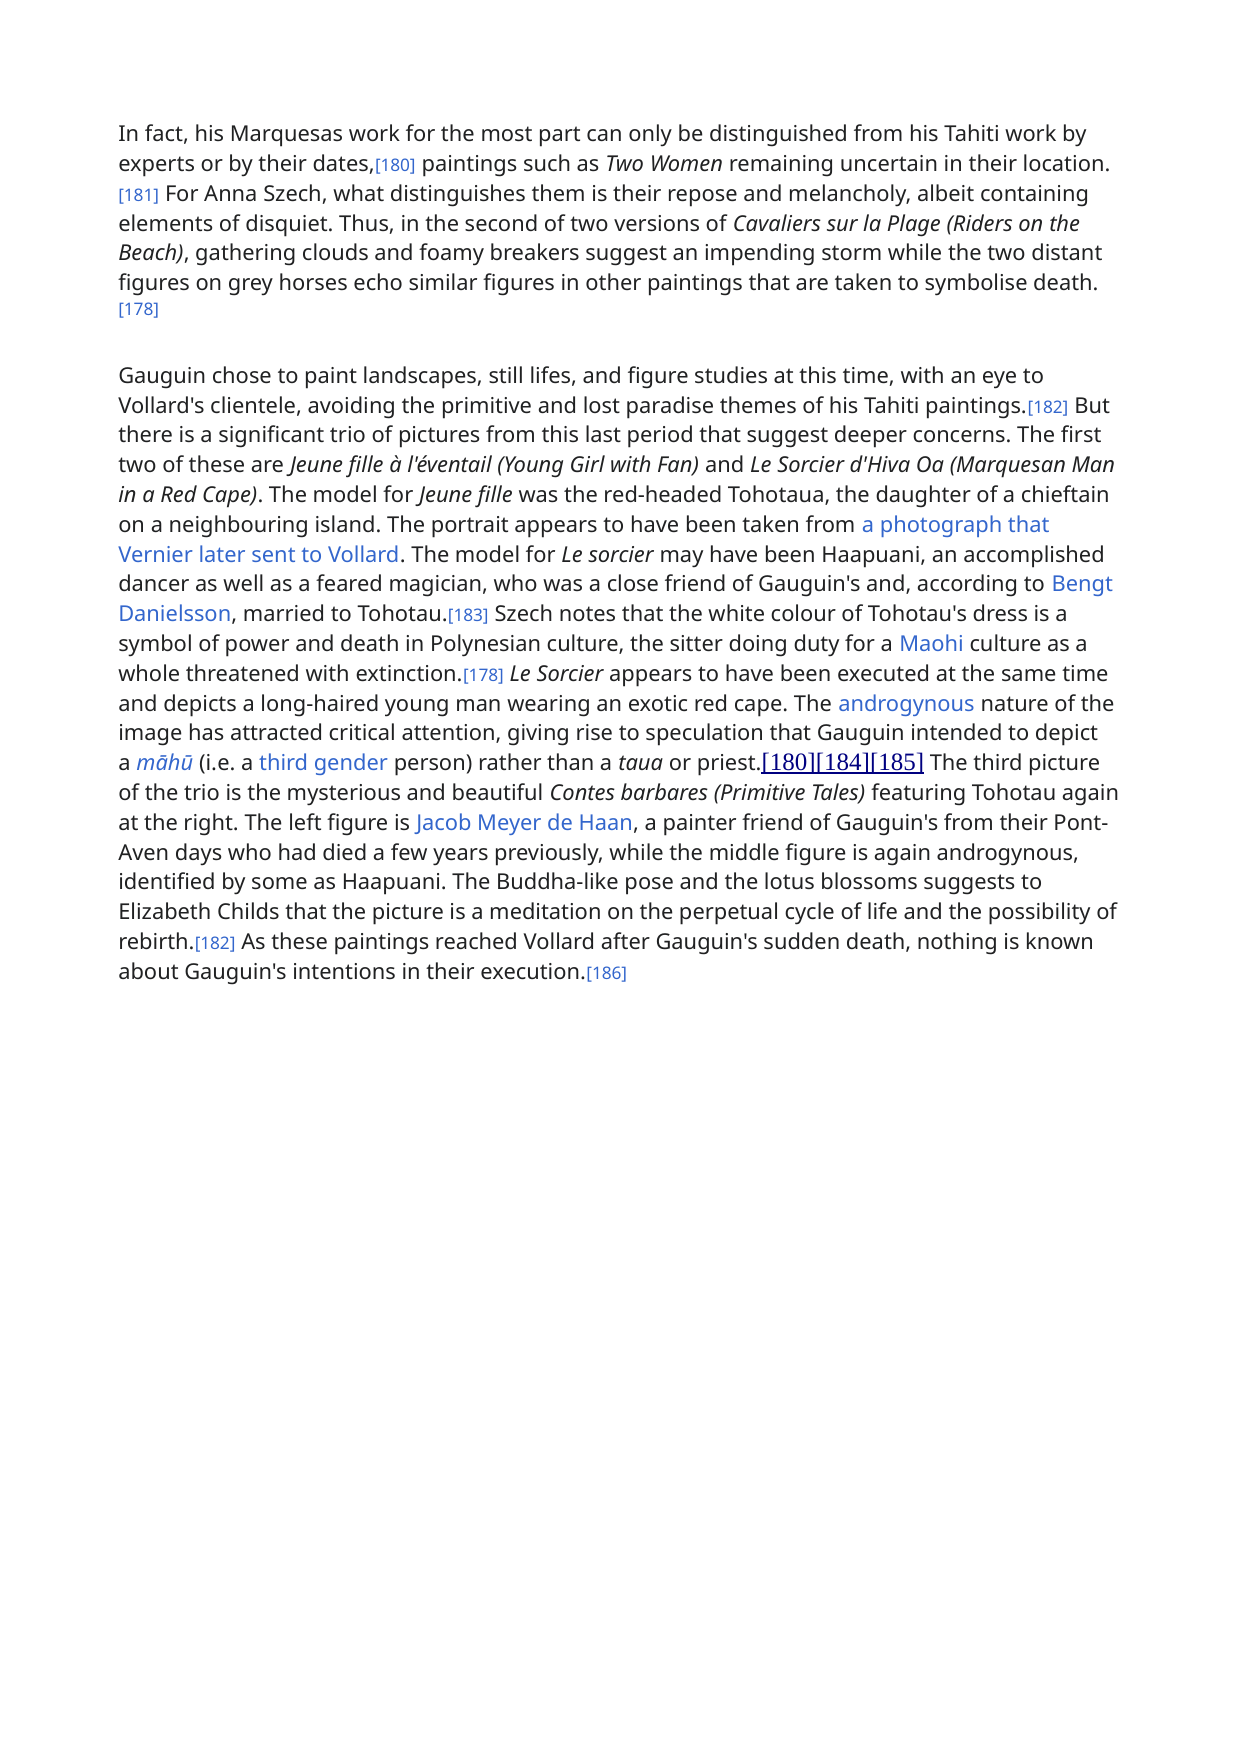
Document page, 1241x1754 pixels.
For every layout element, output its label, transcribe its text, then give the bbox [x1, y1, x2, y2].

text In fact, his Marquesas work for the most part can only be distinguished from his Tahiti work by experts or by their dates,[180] paintings such as Two Women remaining uncertain in their location.[181] For Anna Szech, what distinguishes them is their repose and melancholy, albeit containing elements of disquiet. Thus, in the second of two versions of Cavaliers sur la Plage (Riders on the Beach), gathering clouds and foamy breakers suggest an impending storm while the two distant figures on grey horses echo similar figures in other paintings that are taken to symbolise death.[178] [118, 118, 1122, 320]
text Gauguin chose to paint landscapes, still lifes, and figure studies at this time, with an eye to Vollard's clientele, avoiding the primitive and lost paradise themes of his Tahiti paintings.[182] But there is a significant trio of pictures from this last period that suggest deeper concerns. The first two of these are Jeune fille à l'éventail (Young Girl with Fan) and Le Sorcier d'Hiva Oa (Marquesan Man in a Red Cape). The model for Jeune fille was the red-headed Tohotaua, the daughter of a chieftain on a neighbouring island. The portrait appears to have been taken from a photograph that Vernier later sent to Vollard. The model for Le sorcier may have been Haapuani, an accomplished dancer as well as a feared magician, who was a close friend of Gauguin's and, according to Bengt Danielsson, married to Tohotau.[183] Szech notes that the white colour of Tohotau's dress is a symbol of power and death in Polynesian culture, the sitter doing duty for a Maohi culture as a whole threatened with extinction.[178] Le Sorcier appears to have been executed at the same time and depicts a long-haired young man wearing an exotic red cape. The androgynous nature of the image has attracted critical attention, giving rise to speculation that Gauguin intended to depict a māhū (i.e. a third gender person) rather than a taua or priest.[180][184][185] The third picture of the trio is the mysterious and beautiful Contes barbares (Primitive Tales) featuring Tohotau again at the right. The left figure is Jacob Meyer de Haan, a painter friend of Gauguin's from their Pont-Aven days who had died a few years previously, while the middle figure is again androgynous, identified by some as Haapuani. The Buddha-like pose and the lotus blossoms suggests to Elizabeth Childs that the picture is a meditation on the perpetual cycle of life and the possibility of rebirth.[182] As these paintings reached Vollard after Gauguin's sudden death, nothing is known about Gauguin's intentions in their execution.[186] [118, 360, 1122, 986]
